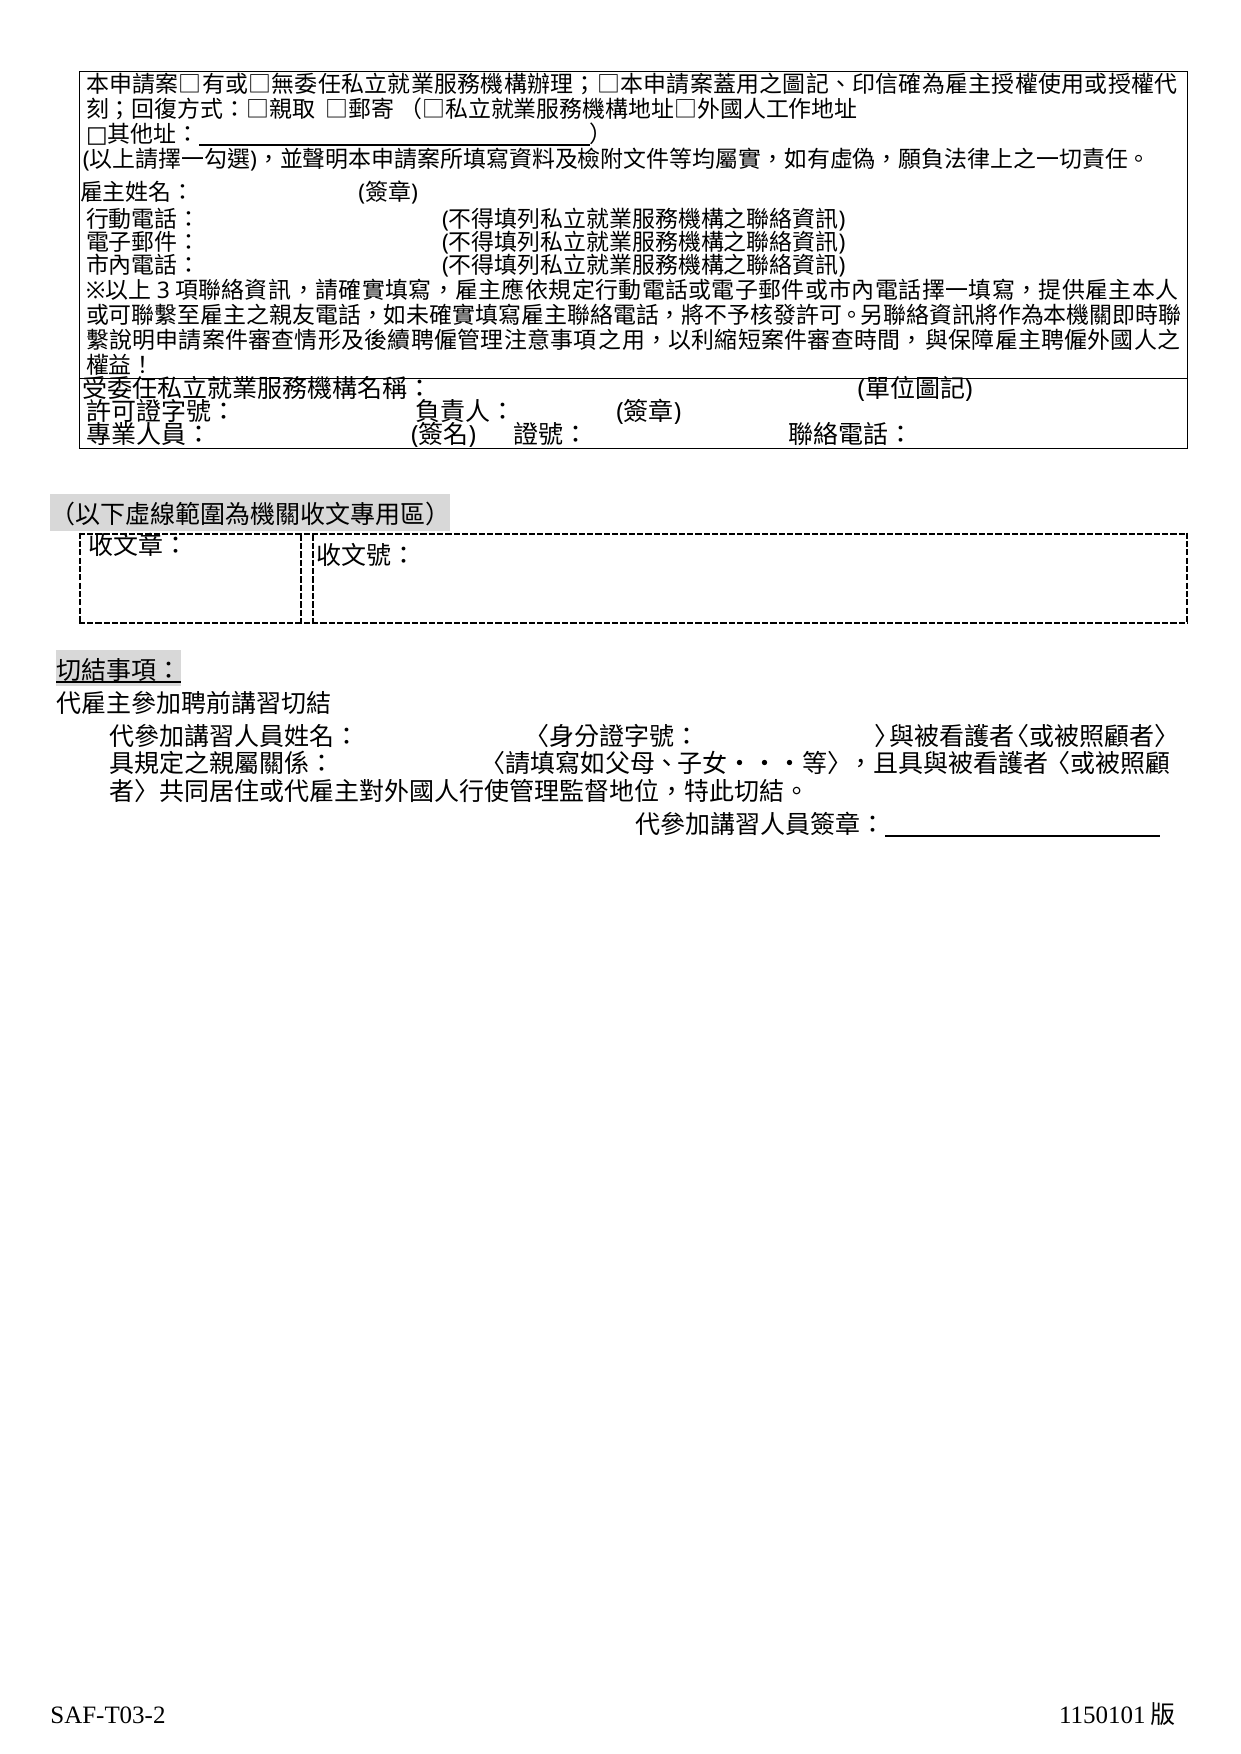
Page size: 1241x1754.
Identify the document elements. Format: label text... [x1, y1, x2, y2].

text 代參加講習人員姓名： 〈身分證字號： 〉與被看護者〈或被照顧者〉具規定之親屬關係： 〈請填寫如父母、子女・・・等〉，且具與被看護者〈或被照顧者〉共同居住或代雇主對外國人行使管理監督地位，特此切結。 [109, 724, 1169, 805]
table_cell 受委任私立就業服務機構名稱： (單位圖記) 許可證字號： 負責人： (簽章) 專業人員： (簽名) 證號： 聯絡電話： [80, 379, 1187, 448]
table_header [301, 533, 313, 622]
table_header 收文號： [313, 533, 1187, 622]
text 切結事項： [56, 657, 1169, 684]
text （以下虛線範圍為機關收文專用區） [50, 503, 1175, 528]
text 代雇主參加聘前講習切結 [56, 691, 1169, 718]
table_cell 本申請案□有或□無委任私立就業服務機構辦理；□本申請案蓋用之圖記、印信確為雇主授權使用或授權代刻；回復方式：□親取 □郵寄 （□私立就業服務機構地址□外國人工作地址 □其他址： ） (以上請擇一勾選)，並聲明本申請案所填寫資料及檢附文件等均屬實，如有虛偽，願負法律上之一切責任。 雇主姓名： (簽章) 行動電話： (不得填列私立就業服務機構之聯絡資訊) 電子郵件： (不得填列私立就業服務機構之聯絡資訊) 市內電話： (不得填列私立就業服務機構之聯絡資訊) ※以上3項聯絡資訊，請確實填寫，雇主應依規定行動電話或電子郵件或市內電話擇一填寫，提供雇主本人或可聯繫至雇主之親友電話，如未確實填寫雇主聯絡電話，將不予核發許可。另聯絡資訊將作為本機關即時聯繫說明申請案件審查情形及後續聘僱管理注意事項之用，以利縮短案件審查時間，與保障雇主聘僱外國人之權益！ [80, 72, 1187, 378]
text 代參加講習人員簽章： [50, 812, 1169, 839]
table_header 收文章： [80, 533, 301, 622]
